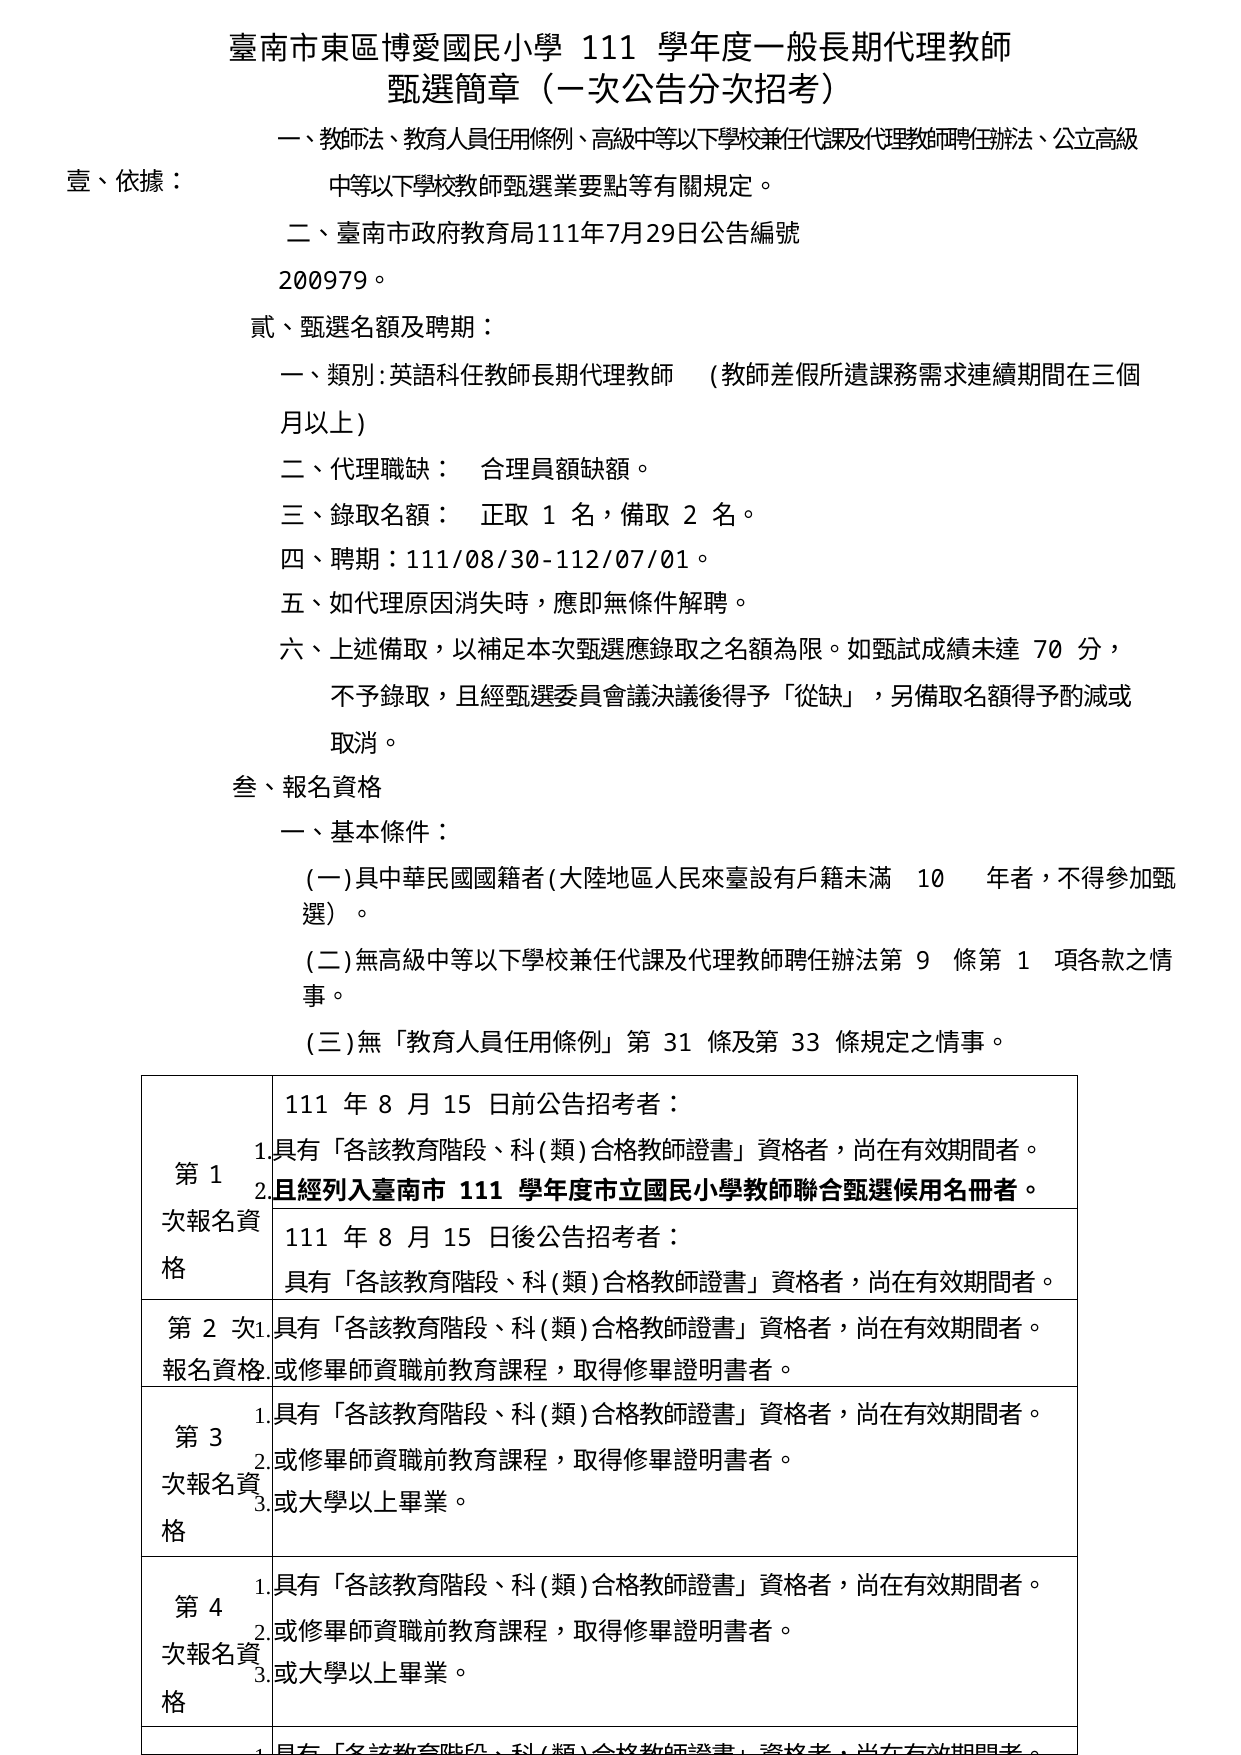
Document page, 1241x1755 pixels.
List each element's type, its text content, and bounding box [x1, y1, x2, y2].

text (三)無「教育人員任用條例」第 31 條及第 33 條規定之情事。 [303, 1023, 1056, 1059]
text 二、臺南市政府教育局111年7月29日公告編號200979。 [278, 213, 879, 297]
text 三、錄取名額： 正取 1 名，備取 2 名。 [280, 494, 1002, 532]
text 壹、依據： [66, 162, 214, 198]
text 一、基本條件： [280, 812, 1188, 849]
table_cell 111 年 8 月 15 日後公告招考者： 具有「各該教育階段、科(類)合格教師證書」資格者，尚在有效期間者。 [273, 1209, 1077, 1299]
table_header 第 1 次報名資格 [142, 1076, 272, 1299]
subtitle 甄選簡章（ㄧ次公告分次招考） [385, 67, 856, 109]
text (二)無高級中等以下學校兼任代課及代理教師聘任辦法第 9 條第 1 項各款之情事。 [303, 940, 1188, 1013]
table_cell 具有「各該教育階段、科(類)合格教師證書」資格者，尚在有效期間者。 或修畢師資職前教育課程，取得修畢證明書者。 或大學以上畢業。 [273, 1727, 1077, 1754]
table_header 111 年 8 月 15 日前公告招考者： 具有「各該教育階段、科(類)合格教師證書」資格者，尚在有效期間者。 且經列入臺南市 111 學年度市立國民小學教師聯合甄選候用名冊者。 [273, 1076, 1077, 1208]
table_cell 具有「各該教育階段、科(類)合格教師證書」資格者，尚在有效期間者。 或修畢師資職前教育課程，取得修畢證明書者。 或大學以上畢業。 [273, 1387, 1077, 1556]
text 六、上述備取，以補足本次甄選應錄取之名額為限。如甄試成績未達 70 分，不予錄取，且經甄選委員會議決議後得予「從缺」，另備取名額得予酌減或取消。 [279, 629, 1152, 760]
table_cell 第 4 次報名資格 [142, 1557, 272, 1726]
text 二、代理職缺： 合理員額缺額。 [280, 449, 1189, 486]
table_cell 具有「各該教育階段、科(類)合格教師證書」資格者，尚在有效期間者。 或修畢師資職前教育課程，取得修畢證明書者。 [273, 1300, 1077, 1386]
text 一、類別:英語科任教師長期代理教師 (教師差假所遺課務需求連續期間在三個月以上) [280, 354, 1159, 440]
text 五、如代理原因消失時，應即無條件解聘。 [280, 583, 1188, 620]
text 貳、甄選名額及聘期： [241, 307, 698, 344]
text 叁、報名資格 [232, 771, 1188, 803]
table_cell 第 3 次報名資格 [142, 1387, 272, 1556]
table_cell 具有「各該教育階段、科(類)合格教師證書」資格者，尚在有效期間者。 或修畢師資職前教育課程，取得修畢證明書者。 或大學以上畢業。 [273, 1557, 1077, 1726]
text 臺南市東區博愛國民小學 111 學年度一般長期代理教師 [216, 29, 1025, 67]
text 四、聘期：111/08/30-112/07/01。 [280, 542, 1188, 575]
table_cell 第 2 次 報名資格 [142, 1300, 272, 1386]
table_cell 第 5 次報名資格 [142, 1727, 272, 1754]
text (一)具中華民國國籍者(大陸地區人民來臺設有戶籍未滿 10 年者，不得參加甄選）。 [303, 858, 1188, 931]
text 一、教師法、教育人員任用條例、高級中等以下學校兼任代課及代理教師聘任辦法、公立高級中等以下學校教師甄選業要點等有關規定。 [278, 119, 1155, 202]
